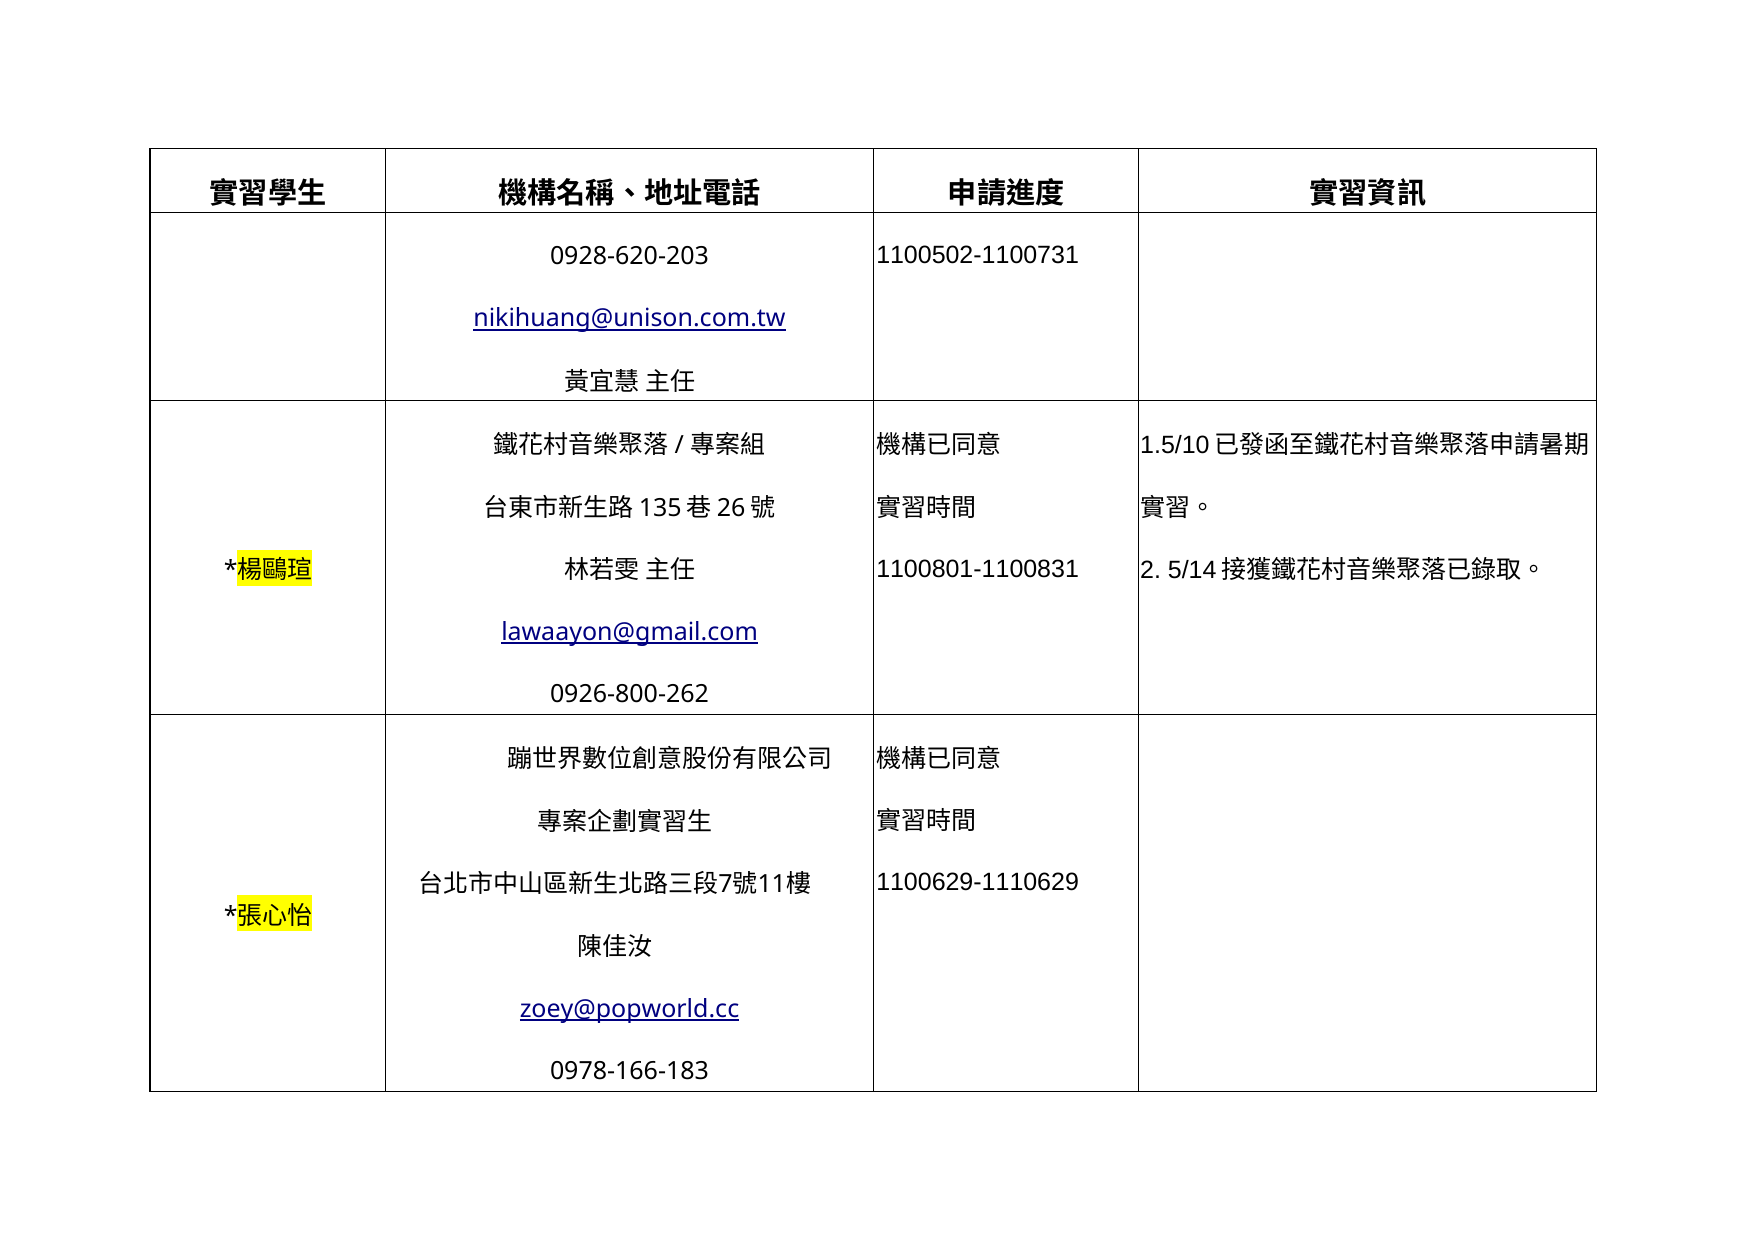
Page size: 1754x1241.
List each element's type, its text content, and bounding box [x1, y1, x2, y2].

table_cell *張心怡 [151, 715, 385, 1091]
table_cell 機構已同意 實習時間 1100629-1110629 [874, 715, 1138, 1091]
table_cell [1139, 213, 1596, 400]
table_cell 1100502-1100731 [874, 213, 1138, 400]
table_cell 鐵花村音樂聚落 / 專案組 台東市新生路135巷26號 林若雯 主任 lawaayon@gmail.com 0926-800-262 [386, 401, 873, 714]
table_cell *楊鷗瑄 [151, 401, 385, 714]
table_cell 機構已同意 實習時間 1100801-1100831 [874, 401, 1138, 714]
table_cell [841, 840, 862, 965]
table_cell 1.5/10已發函至鐵花村音樂聚落申請暑期實習。 2. 5/14接獲鐵花村音樂聚落已錄取。 [1139, 401, 1596, 714]
table_header 蹦世界數位創意股份有限公司 專案企劃實習生 [389, 716, 861, 840]
table_cell [1139, 715, 1596, 1091]
table_header 實習學生 [151, 149, 385, 212]
table_header 機構名稱、地址電話 [386, 149, 873, 212]
table_cell zoey@popworld.cc 0978-166-183 [386, 715, 873, 1091]
table_cell 0928-620-203 nikihuang@unison.com.tw 黃宜慧 主任 [386, 213, 873, 400]
table_header 申請進度 [874, 149, 1138, 212]
table_header 實習資訊 [1139, 149, 1596, 212]
table_cell 台北市中山區新生北路三段7號11樓 陳佳汝 [389, 840, 840, 965]
table_cell [151, 213, 385, 400]
